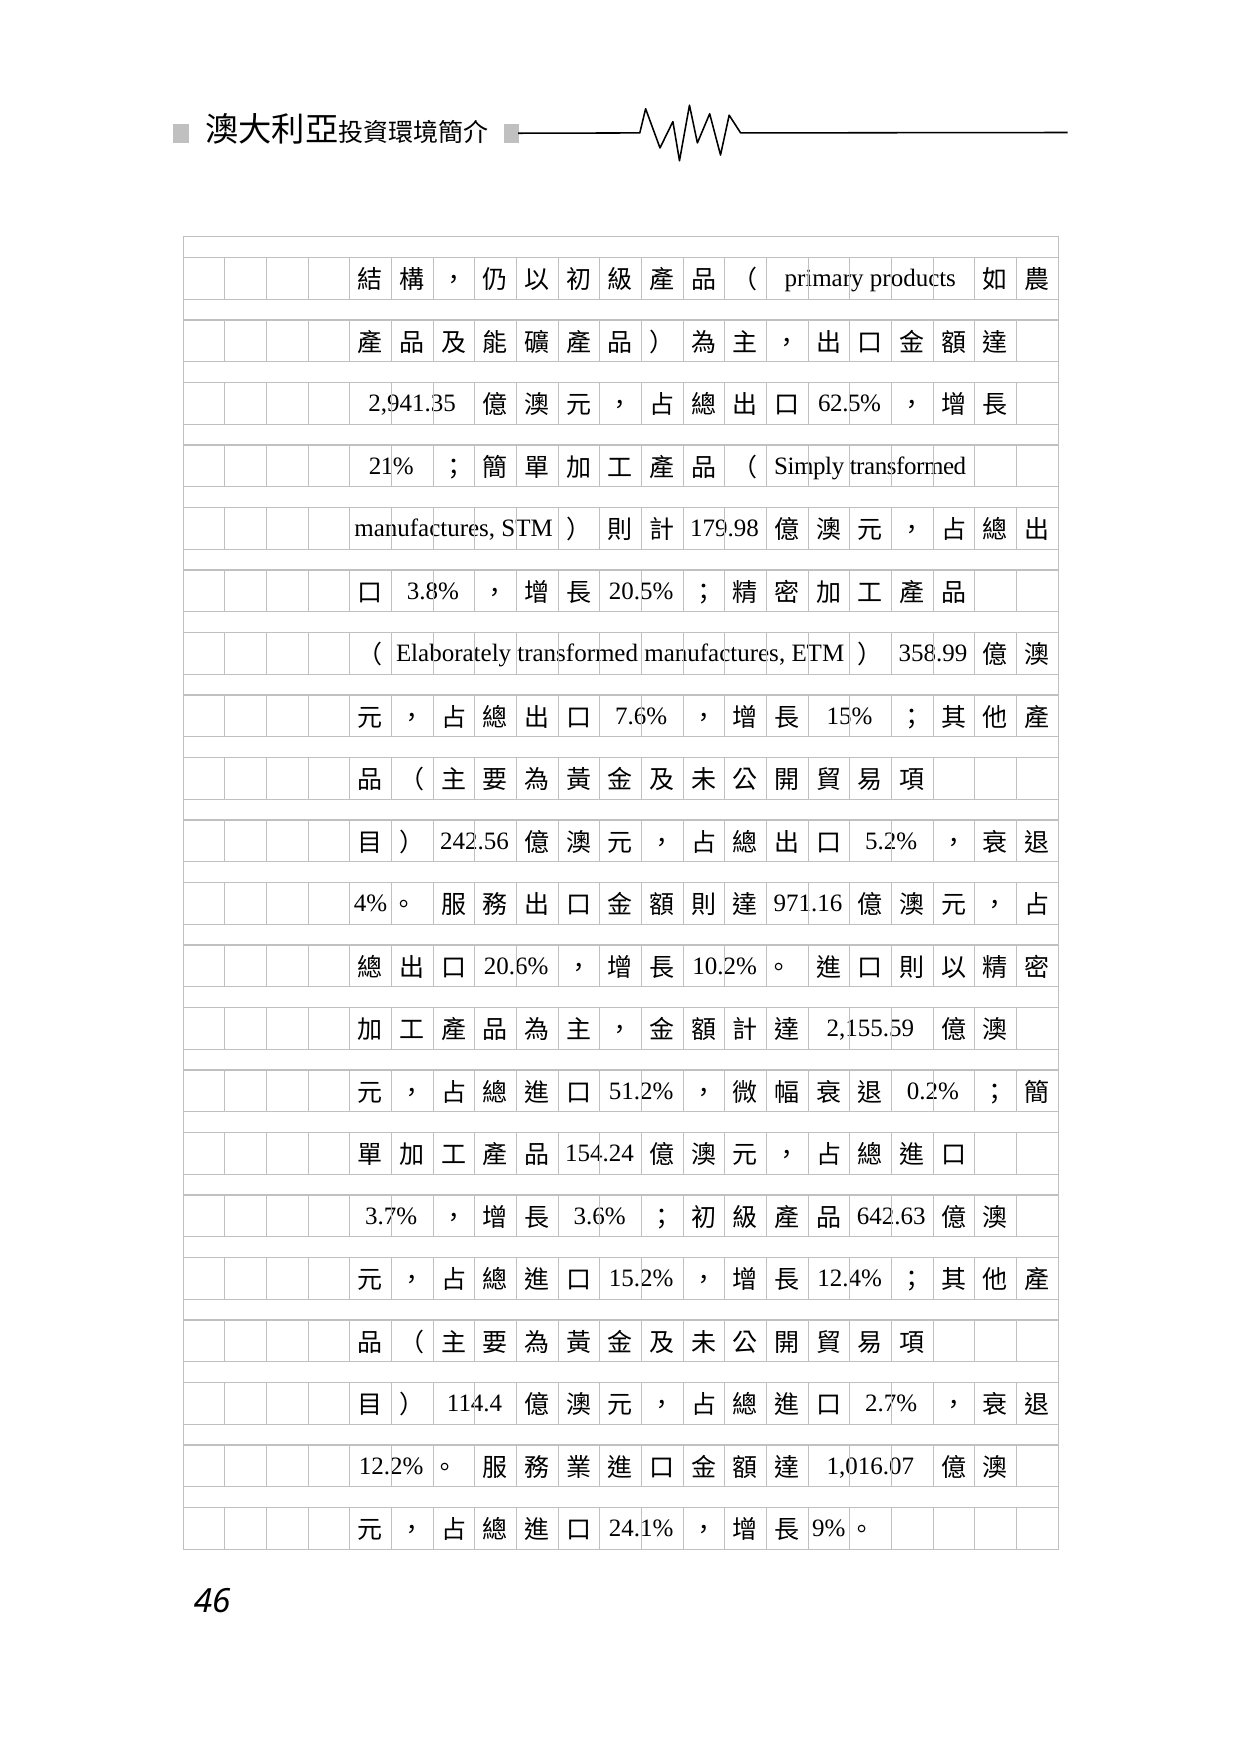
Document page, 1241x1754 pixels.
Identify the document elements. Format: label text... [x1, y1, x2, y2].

text 澳洲2018-19年度貨品及服務業貿易出口結構，仍以初級產品（primary products如農產品及能礦產品）為主，出口金額達2,941.35億澳元，占總出口62.5%，增長21%；簡單加工產品（Simply transformed manufactures, STM）則計179.98億澳元，占總出口3.8%，增長20.5%；精密加工產品（Elaborately transformed manufactures, ETM）358.99億澳元，占總出口7.6%，增長15%；其他產品（主要為黃金及未公開貿易項目）242.56億澳元，占總出口5.2%，衰退4%。服務出口金額則達971.16億澳元，占總出口20.6%，增長10.2%。進口則以精密加工產品為主，金額計達2,155.59億澳元，占總進口51.2%，微幅衰退0.2%；簡單加工產品154.24億澳元，占總進口3.7%，增長3.6%；初級產品642.63億澳元，占總進口15.2%，增長12.4%；其他產品（主要為黃金及未公開貿易項目）114.4億澳元，占總進口2.7%，衰退12.2%。服務業進口金額達1,016.07億澳元，占總進口24.1%，增長9%。 [330, 550, 1058, 569]
text 澳洲2018-19年度貨品及服務業貿易出口結構，仍以初級產品（primary products如農產品及能礦產品）為主，出口金額達2,941.35億澳元，占總出口62.5%，增長21%；簡單加工產品（Simply transformed manufactures, STM）則計179.98億澳元，占總出口3.8%，增長20.5%；精密加工產品（Elaborately transformed manufactures, ETM）358.99億澳元，占總出口7.6%，增長15%；其他產品（主要為黃金及未公開貿易項目）242.56億澳元，占總出口5.2%，衰退4%。服務出口金額則達971.16億澳元，占總出口20.6%，增長10.2%。進口則以精密加工產品為主，金額計達2,155.59億澳元，占總進口51.2%，微幅衰退0.2%；簡單加工產品154.24億澳元，占總進口3.7%，增長3.6%；初級產品642.63億澳元，占總進口15.2%，增長12.4%；其他產品（主要為黃金及未公開貿易項目）114.4億澳元，占總進口2.7%，衰退12.2%。服務業進口金額達1,016.07億澳元，占總進口24.1%，增長9%。 [330, 1237, 1058, 1257]
text 澳洲2018-19年度貨品及服務業貿易出口結構，仍以初級產品（primary products如農產品及能礦產品）為主，出口金額達2,941.35億澳元，占總出口62.5%，增長21%；簡單加工產品（Simply transformed manufactures, STM）則計179.98億澳元，占總出口3.8%，增長20.5%；精密加工產品（Elaborately transformed manufactures, ETM）358.99億澳元，占總出口7.6%，增長15%；其他產品（主要為黃金及未公開貿易項目）242.56億澳元，占總出口5.2%，衰退4%。服務出口金額則達971.16億澳元，占總出口20.6%，增長10.2%。進口則以精密加工產品為主，金額計達2,155.59億澳元，占總進口51.2%，微幅衰退0.2%；簡單加工產品154.24億澳元，占總進口3.7%，增長3.6%；初級產品642.63億澳元，占總進口15.2%，增長12.4%；其他產品（主要為黃金及未公開貿易項目）114.4億澳元，占總進口2.7%，衰退12.2%。服務業進口金額達1,016.07億澳元，占總進口24.1%，增長9%。 [330, 487, 1058, 507]
text 澳洲2018-19年度貨品及服務業貿易出口結構，仍以初級產品（primary products如農產品及能礦產品）為主，出口金額達2,941.35億澳元，占總出口62.5%，增長21%；簡單加工產品（Simply transformed manufactures, STM）則計179.98億澳元，占總出口3.8%，增長20.5%；精密加工產品（Elaborately transformed manufactures, ETM）358.99億澳元，占總出口7.6%，增長15%；其他產品（主要為黃金及未公開貿易項目）242.56億澳元，占總出口5.2%，衰退4%。服務出口金額則達971.16億澳元，占總出口20.6%，增長10.2%。進口則以精密加工產品為主，金額計達2,155.59億澳元，占總進口51.2%，微幅衰退0.2%；簡單加工產品154.24億澳元，占總進口3.7%，增長3.6%；初級產品642.63億澳元，占總進口15.2%，增長12.4%；其他產品（主要為黃金及未公開貿易項目）114.4億澳元，占總進口2.7%，衰退12.2%。服務業進口金額達1,016.07億澳元，占總進口24.1%，增長9%。 [330, 1487, 1058, 1507]
text 澳洲2018-19年度貨品及服務業貿易出口結構，仍以初級產品（primary products如農產品及能礦產品）為主，出口金額達2,941.35億澳元，占總出口62.5%，增長21%；簡單加工產品（Simply transformed manufactures, STM）則計179.98億澳元，占總出口3.8%，增長20.5%；精密加工產品（Elaborately transformed manufactures, ETM）358.99億澳元，占總出口7.6%，增長15%；其他產品（主要為黃金及未公開貿易項目）242.56億澳元，占總出口5.2%，衰退4%。服務出口金額則達971.16億澳元，占總出口20.6%，增長10.2%。進口則以精密加工產品為主，金額計達2,155.59億澳元，占總進口51.2%，微幅衰退0.2%；簡單加工產品154.24億澳元，占總進口3.7%，增長3.6%；初級產品642.63億澳元，占總進口15.2%，增長12.4%；其他產品（主要為黃金及未公開貿易項目）114.4億澳元，占總進口2.7%，衰退12.2%。服務業進口金額達1,016.07億澳元，占總進口24.1%，增長9%。 [330, 1050, 1058, 1069]
text 澳洲2018-19年度貨品及服務業貿易出口結構，仍以初級產品（primary products如農產品及能礦產品）為主，出口金額達2,941.35億澳元，占總出口62.5%，增長21%；簡單加工產品（Simply transformed manufactures, STM）則計179.98億澳元，占總出口3.8%，增長20.5%；精密加工產品（Elaborately transformed manufactures, ETM）358.99億澳元，占總出口7.6%，增長15%；其他產品（主要為黃金及未公開貿易項目）242.56億澳元，占總出口5.2%，衰退4%。服務出口金額則達971.16億澳元，占總出口20.6%，增長10.2%。進口則以精密加工產品為主，金額計達2,155.59億澳元，占總進口51.2%，微幅衰退0.2%；簡單加工產品154.24億澳元，占總進口3.7%，增長3.6%；初級產品642.63億澳元，占總進口15.2%，增長12.4%；其他產品（主要為黃金及未公開貿易項目）114.4億澳元，占總進口2.7%，衰退12.2%。服務業進口金額達1,016.07億澳元，占總進口24.1%，增長9%。 [330, 612, 1058, 632]
text 澳洲2018-19年度貨品及服務業貿易出口結構，仍以初級產品（primary products如農產品及能礦產品）為主，出口金額達2,941.35億澳元，占總出口62.5%，增長21%；簡單加工產品（Simply transformed manufactures, STM）則計179.98億澳元，占總出口3.8%，增長20.5%；精密加工產品（Elaborately transformed manufactures, ETM）358.99億澳元，占總出口7.6%，增長15%；其他產品（主要為黃金及未公開貿易項目）242.56億澳元，占總出口5.2%，衰退4%。服務出口金額則達971.16億澳元，占總出口20.6%，增長10.2%。進口則以精密加工產品為主，金額計達2,155.59億澳元，占總進口51.2%，微幅衰退0.2%；簡單加工產品154.24億澳元，占總進口3.7%，增長3.6%；初級產品642.63億澳元，占總進口15.2%，增長12.4%；其他產品（主要為黃金及未公開貿易項目）114.4億澳元，占總進口2.7%，衰退12.2%。服務業進口金額達1,016.07億澳元，占總進口24.1%，增長9%。 [330, 800, 1058, 819]
text 澳洲2018-19年度貨品及服務業貿易出口結構，仍以初級產品（primary products如農產品及能礦產品）為主，出口金額達2,941.35億澳元，占總出口62.5%，增長21%；簡單加工產品（Simply transformed manufactures, STM）則計179.98億澳元，占總出口3.8%，增長20.5%；精密加工產品（Elaborately transformed manufactures, ETM）358.99億澳元，占總出口7.6%，增長15%；其他產品（主要為黃金及未公開貿易項目）242.56億澳元，占總出口5.2%，衰退4%。服務出口金額則達971.16億澳元，占總出口20.6%，增長10.2%。進口則以精密加工產品為主，金額計達2,155.59億澳元，占總進口51.2%，微幅衰退0.2%；簡單加工產品154.24億澳元，占總進口3.7%，增長3.6%；初級產品642.63億澳元，占總進口15.2%，增長12.4%；其他產品（主要為黃金及未公開貿易項目）114.4億澳元，占總進口2.7%，衰退12.2%。服務業進口金額達1,016.07億澳元，占總進口24.1%，增長9%。 [330, 1425, 1058, 1444]
text 澳洲2018-19年度貨品及服務業貿易出口結構，仍以初級產品（primary products如農產品及能礦產品）為主，出口金額達2,941.35億澳元，占總出口62.5%，增長21%；簡單加工產品（Simply transformed manufactures, STM）則計179.98億澳元，占總出口3.8%，增長20.5%；精密加工產品（Elaborately transformed manufactures, ETM）358.99億澳元，占總出口7.6%，增長15%；其他產品（主要為黃金及未公開貿易項目）242.56億澳元，占總出口5.2%，衰退4%。服務出口金額則達971.16億澳元，占總出口20.6%，增長10.2%。進口則以精密加工產品為主，金額計達2,155.59億澳元，占總進口51.2%，微幅衰退0.2%；簡單加工產品154.24億澳元，占總進口3.7%，增長3.6%；初級產品642.63億澳元，占總進口15.2%，增長12.4%；其他產品（主要為黃金及未公開貿易項目）114.4億澳元，占總進口2.7%，衰退12.2%。服務業進口金額達1,016.07億澳元，占總進口24.1%，增長9%。 [330, 237, 1058, 257]
text 澳洲2018-19年度貨品及服務業貿易出口結構，仍以初級產品（primary products如農產品及能礦產品）為主，出口金額達2,941.35億澳元，占總出口62.5%，增長21%；簡單加工產品（Simply transformed manufactures, STM）則計179.98億澳元，占總出口3.8%，增長20.5%；精密加工產品（Elaborately transformed manufactures, ETM）358.99億澳元，占總出口7.6%，增長15%；其他產品（主要為黃金及未公開貿易項目）242.56億澳元，占總出口5.2%，衰退4%。服務出口金額則達971.16億澳元，占總出口20.6%，增長10.2%。進口則以精密加工產品為主，金額計達2,155.59億澳元，占總進口51.2%，微幅衰退0.2%；簡單加工產品154.24億澳元，占總進口3.7%，增長3.6%；初級產品642.63億澳元，占總進口15.2%，增長12.4%；其他產品（主要為黃金及未公開貿易項目）114.4億澳元，占總進口2.7%，衰退12.2%。服務業進口金額達1,016.07億澳元，占總進口24.1%，增長9%。 [330, 300, 1058, 319]
text 澳洲2018-19年度貨品及服務業貿易出口結構，仍以初級產品（primary products如農產品及能礦產品）為主，出口金額達2,941.35億澳元，占總出口62.5%，增長21%；簡單加工產品（Simply transformed manufactures, STM）則計179.98億澳元，占總出口3.8%，增長20.5%；精密加工產品（Elaborately transformed manufactures, ETM）358.99億澳元，占總出口7.6%，增長15%；其他產品（主要為黃金及未公開貿易項目）242.56億澳元，占總出口5.2%，衰退4%。服務出口金額則達971.16億澳元，占總出口20.6%，增長10.2%。進口則以精密加工產品為主，金額計達2,155.59億澳元，占總進口51.2%，微幅衰退0.2%；簡單加工產品154.24億澳元，占總進口3.7%，增長3.6%；初級產品642.63億澳元，占總進口15.2%，增長12.4%；其他產品（主要為黃金及未公開貿易項目）114.4億澳元，占總進口2.7%，衰退12.2%。服務業進口金額達1,016.07億澳元，占總進口24.1%，增長9%。 [330, 862, 1058, 882]
text 澳洲2018-19年度貨品及服務業貿易出口結構，仍以初級產品（primary products如農產品及能礦產品）為主，出口金額達2,941.35億澳元，占總出口62.5%，增長21%；簡單加工產品（Simply transformed manufactures, STM）則計179.98億澳元，占總出口3.8%，增長20.5%；精密加工產品（Elaborately transformed manufactures, ETM）358.99億澳元，占總出口7.6%，增長15%；其他產品（主要為黃金及未公開貿易項目）242.56億澳元，占總出口5.2%，衰退4%。服務出口金額則達971.16億澳元，占總出口20.6%，增長10.2%。進口則以精密加工產品為主，金額計達2,155.59億澳元，占總進口51.2%，微幅衰退0.2%；簡單加工產品154.24億澳元，占總進口3.7%，增長3.6%；初級產品642.63億澳元，占總進口15.2%，增長12.4%；其他產品（主要為黃金及未公開貿易項目）114.4億澳元，占總進口2.7%，衰退12.2%。服務業進口金額達1,016.07億澳元，占總進口24.1%，增長9%。 [330, 737, 1058, 757]
text 澳洲2018-19年度貨品及服務業貿易出口結構，仍以初級產品（primary products如農產品及能礦產品）為主，出口金額達2,941.35億澳元，占總出口62.5%，增長21%；簡單加工產品（Simply transformed manufactures, STM）則計179.98億澳元，占總出口3.8%，增長20.5%；精密加工產品（Elaborately transformed manufactures, ETM）358.99億澳元，占總出口7.6%，增長15%；其他產品（主要為黃金及未公開貿易項目）242.56億澳元，占總出口5.2%，衰退4%。服務出口金額則達971.16億澳元，占總出口20.6%，增長10.2%。進口則以精密加工產品為主，金額計達2,155.59億澳元，占總進口51.2%，微幅衰退0.2%；簡單加工產品154.24億澳元，占總進口3.7%，增長3.6%；初級產品642.63億澳元，占總進口15.2%，增長12.4%；其他產品（主要為黃金及未公開貿易項目）114.4億澳元，占總進口2.7%，衰退12.2%。服務業進口金額達1,016.07億澳元，占總進口24.1%，增長9%。 [330, 987, 1058, 1007]
text 澳洲2018-19年度貨品及服務業貿易出口結構，仍以初級產品（primary products如農產品及能礦產品）為主，出口金額達2,941.35億澳元，占總出口62.5%，增長21%；簡單加工產品（Simply transformed manufactures, STM）則計179.98億澳元，占總出口3.8%，增長20.5%；精密加工產品（Elaborately transformed manufactures, ETM）358.99億澳元，占總出口7.6%，增長15%；其他產品（主要為黃金及未公開貿易項目）242.56億澳元，占總出口5.2%，衰退4%。服務出口金額則達971.16億澳元，占總出口20.6%，增長10.2%。進口則以精密加工產品為主，金額計達2,155.59億澳元，占總進口51.2%，微幅衰退0.2%；簡單加工產品154.24億澳元，占總進口3.7%，增長3.6%；初級產品642.63億澳元，占總進口15.2%，增長12.4%；其他產品（主要為黃金及未公開貿易項目）114.4億澳元，占總進口2.7%，衰退12.2%。服務業進口金額達1,016.07億澳元，占總進口24.1%，增長9%。 [330, 425, 1058, 444]
text 澳洲2018-19年度貨品及服務業貿易出口結構，仍以初級產品（primary products如農產品及能礦產品）為主，出口金額達2,941.35億澳元，占總出口62.5%，增長21%；簡單加工產品（Simply transformed manufactures, STM）則計179.98億澳元，占總出口3.8%，增長20.5%；精密加工產品（Elaborately transformed manufactures, ETM）358.99億澳元，占總出口7.6%，增長15%；其他產品（主要為黃金及未公開貿易項目）242.56億澳元，占總出口5.2%，衰退4%。服務出口金額則達971.16億澳元，占總出口20.6%，增長10.2%。進口則以精密加工產品為主，金額計達2,155.59億澳元，占總進口51.2%，微幅衰退0.2%；簡單加工產品154.24億澳元，占總進口3.7%，增長3.6%；初級產品642.63億澳元，占總進口15.2%，增長12.4%；其他產品（主要為黃金及未公開貿易項目）114.4億澳元，占總進口2.7%，衰退12.2%。服務業進口金額達1,016.07億澳元，占總進口24.1%，增長9%。 [330, 1175, 1058, 1194]
text 澳洲2018-19年度貨品及服務業貿易出口結構，仍以初級產品（primary products如農產品及能礦產品）為主，出口金額達2,941.35億澳元，占總出口62.5%，增長21%；簡單加工產品（Simply transformed manufactures, STM）則計179.98億澳元，占總出口3.8%，增長20.5%；精密加工產品（Elaborately transformed manufactures, ETM）358.99億澳元，占總出口7.6%，增長15%；其他產品（主要為黃金及未公開貿易項目）242.56億澳元，占總出口5.2%，衰退4%。服務出口金額則達971.16億澳元，占總出口20.6%，增長10.2%。進口則以精密加工產品為主，金額計達2,155.59億澳元，占總進口51.2%，微幅衰退0.2%；簡單加工產品154.24億澳元，占總進口3.7%，增長3.6%；初級產品642.63億澳元，占總進口15.2%，增長12.4%；其他產品（主要為黃金及未公開貿易項目）114.4億澳元，占總進口2.7%，衰退12.2%。服務業進口金額達1,016.07億澳元，占總進口24.1%，增長9%。 [330, 1362, 1058, 1382]
text 澳洲2018-19年度貨品及服務業貿易出口結構，仍以初級產品（primary products如農產品及能礦產品）為主，出口金額達2,941.35億澳元，占總出口62.5%，增長21%；簡單加工產品（Simply transformed manufactures, STM）則計179.98億澳元，占總出口3.8%，增長20.5%；精密加工產品（Elaborately transformed manufactures, ETM）358.99億澳元，占總出口7.6%，增長15%；其他產品（主要為黃金及未公開貿易項目）242.56億澳元，占總出口5.2%，衰退4%。服務出口金額則達971.16億澳元，占總出口20.6%，增長10.2%。進口則以精密加工產品為主，金額計達2,155.59億澳元，占總進口51.2%，微幅衰退0.2%；簡單加工產品154.24億澳元，占總進口3.7%，增長3.6%；初級產品642.63億澳元，占總進口15.2%，增長12.4%；其他產品（主要為黃金及未公開貿易項目）114.4億澳元，占總進口2.7%，衰退12.2%。服務業進口金額達1,016.07億澳元，占總進口24.1%，增長9%。 [330, 1112, 1058, 1132]
text 澳洲2018-19年度貨品及服務業貿易出口結構，仍以初級產品（primary products如農產品及能礦產品）為主，出口金額達2,941.35億澳元，占總出口62.5%，增長21%；簡單加工產品（Simply transformed manufactures, STM）則計179.98億澳元，占總出口3.8%，增長20.5%；精密加工產品（Elaborately transformed manufactures, ETM）358.99億澳元，占總出口7.6%，增長15%；其他產品（主要為黃金及未公開貿易項目）242.56億澳元，占總出口5.2%，衰退4%。服務出口金額則達971.16億澳元，占總出口20.6%，增長10.2%。進口則以精密加工產品為主，金額計達2,155.59億澳元，占總進口51.2%，微幅衰退0.2%；簡單加工產品154.24億澳元，占總進口3.7%，增長3.6%；初級產品642.63億澳元，占總進口15.2%，增長12.4%；其他產品（主要為黃金及未公開貿易項目）114.4億澳元，占總進口2.7%，衰退12.2%。服務業進口金額達1,016.07億澳元，占總進口24.1%，增長9%。 [330, 675, 1058, 694]
text 澳洲2018-19年度貨品及服務業貿易出口結構，仍以初級產品（primary products如農產品及能礦產品）為主，出口金額達2,941.35億澳元，占總出口62.5%，增長21%；簡單加工產品（Simply transformed manufactures, STM）則計179.98億澳元，占總出口3.8%，增長20.5%；精密加工產品（Elaborately transformed manufactures, ETM）358.99億澳元，占總出口7.6%，增長15%；其他產品（主要為黃金及未公開貿易項目）242.56億澳元，占總出口5.2%，衰退4%。服務出口金額則達971.16億澳元，占總出口20.6%，增長10.2%。進口則以精密加工產品為主，金額計達2,155.59億澳元，占總進口51.2%，微幅衰退0.2%；簡單加工產品154.24億澳元，占總進口3.7%，增長3.6%；初級產品642.63億澳元，占總進口15.2%，增長12.4%；其他產品（主要為黃金及未公開貿易項目）114.4億澳元，占總進口2.7%，衰退12.2%。服務業進口金額達1,016.07億澳元，占總進口24.1%，增長9%。 [330, 925, 1058, 944]
text 澳洲2018-19年度貨品及服務業貿易出口結構，仍以初級產品（primary products如農產品及能礦產品）為主，出口金額達2,941.35億澳元，占總出口62.5%，增長21%；簡單加工產品（Simply transformed manufactures, STM）則計179.98億澳元，占總出口3.8%，增長20.5%；精密加工產品（Elaborately transformed manufactures, ETM）358.99億澳元，占總出口7.6%，增長15%；其他產品（主要為黃金及未公開貿易項目）242.56億澳元，占總出口5.2%，衰退4%。服務出口金額則達971.16億澳元，占總出口20.6%，增長10.2%。進口則以精密加工產品為主，金額計達2,155.59億澳元，占總進口51.2%，微幅衰退0.2%；簡單加工產品154.24億澳元，占總進口3.7%，增長3.6%；初級產品642.63億澳元，占總進口15.2%，增長12.4%；其他產品（主要為黃金及未公開貿易項目）114.4億澳元，占總進口2.7%，衰退12.2%。服務業進口金額達1,016.07億澳元，占總進口24.1%，增長9%。 [330, 362, 1058, 382]
text 澳洲2018-19年度貨品及服務業貿易出口結構，仍以初級產品（primary products如農產品及能礦產品）為主，出口金額達2,941.35億澳元，占總出口62.5%，增長21%；簡單加工產品（Simply transformed manufactures, STM）則計179.98億澳元，占總出口3.8%，增長20.5%；精密加工產品（Elaborately transformed manufactures, ETM）358.99億澳元，占總出口7.6%，增長15%；其他產品（主要為黃金及未公開貿易項目）242.56億澳元，占總出口5.2%，衰退4%。服務出口金額則達971.16億澳元，占總出口20.6%，增長10.2%。進口則以精密加工產品為主，金額計達2,155.59億澳元，占總進口51.2%，微幅衰退0.2%；簡單加工產品154.24億澳元，占總進口3.7%，增長3.6%；初級產品642.63億澳元，占總進口15.2%，增長12.4%；其他產品（主要為黃金及未公開貿易項目）114.4億澳元，占總進口2.7%，衰退12.2%。服務業進口金額達1,016.07億澳元，占總進口24.1%，增長9%。 [330, 1300, 1058, 1319]
